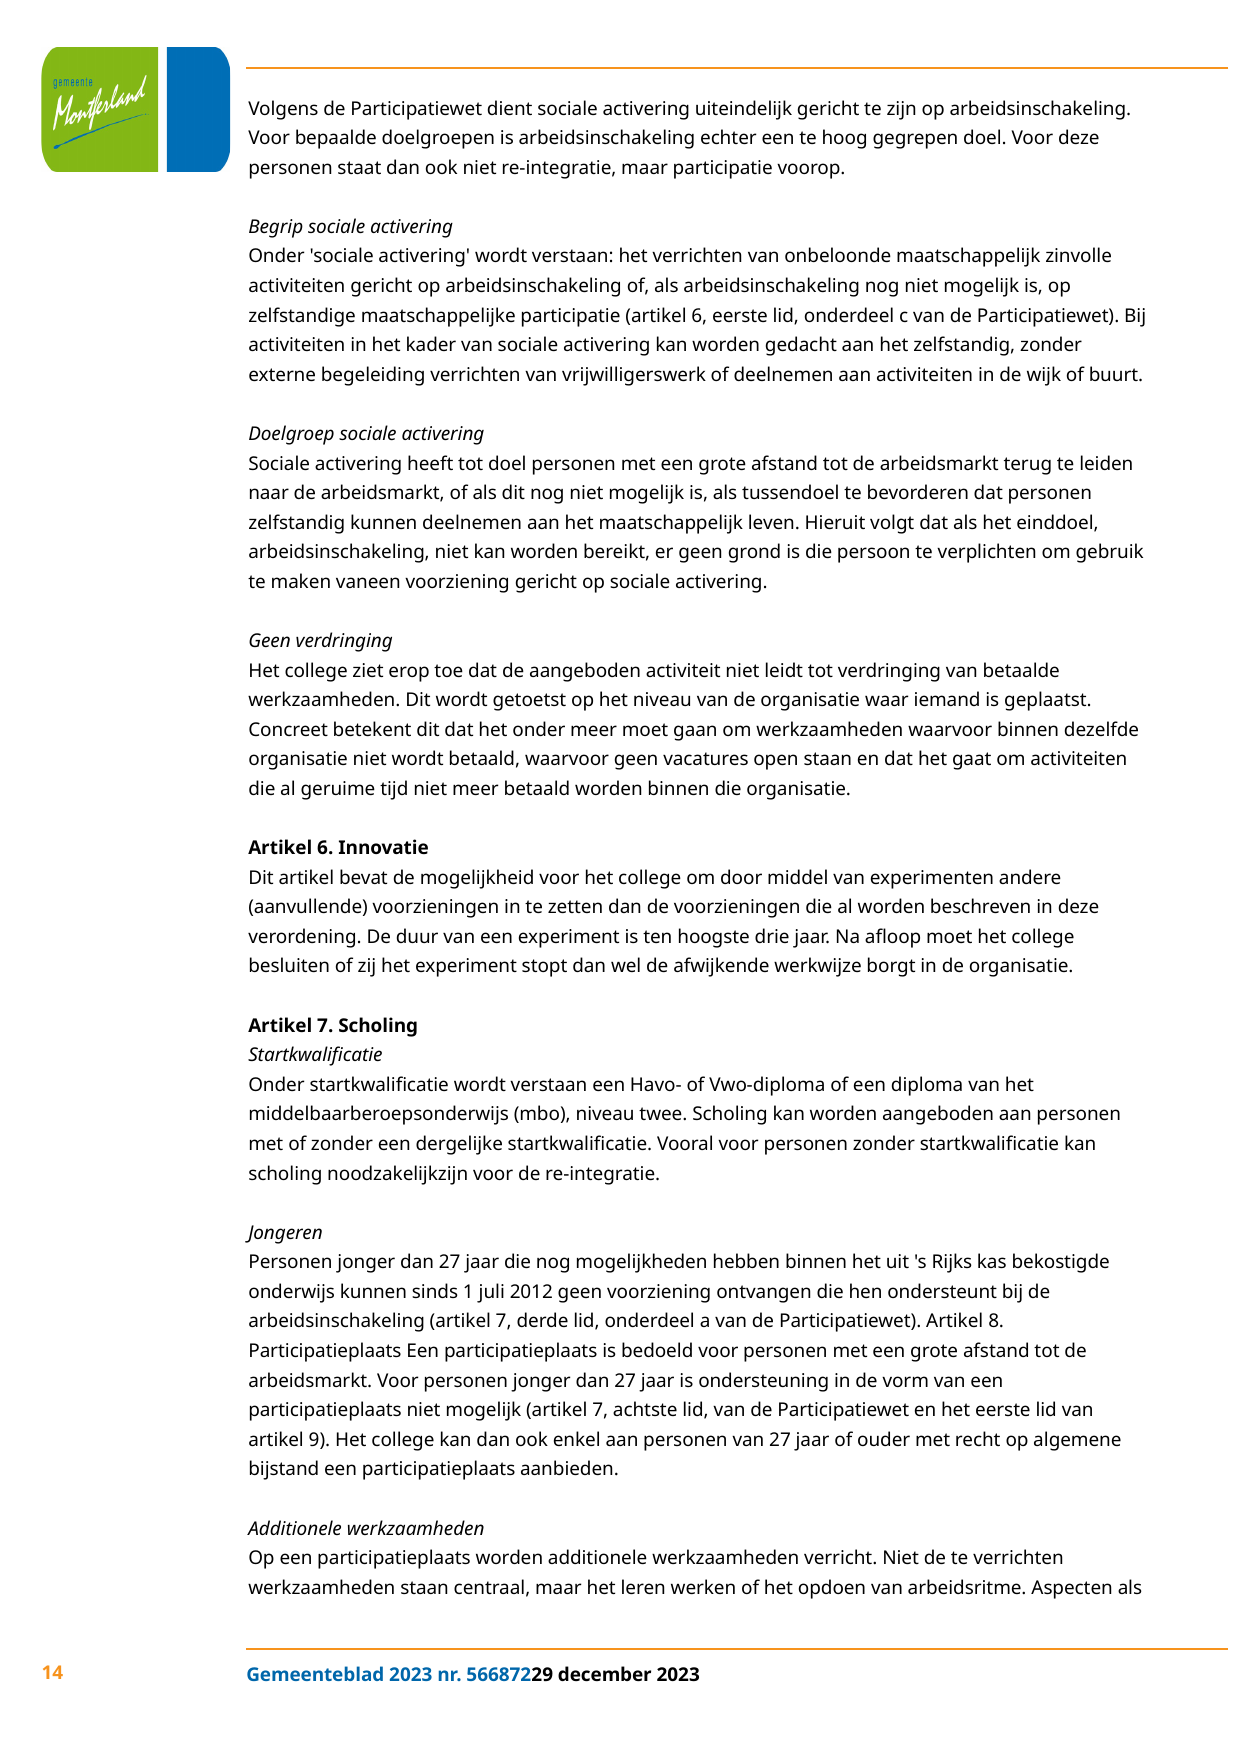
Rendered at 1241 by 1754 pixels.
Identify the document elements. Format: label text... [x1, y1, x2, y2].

text Sociale activering heeft tot doel personen met een grote afstand tot de arbeidsmarkt terug te leiden naar de arbeidsmarkt, of als dit nog niet mogelijk is, als tussendoel te bevorderen dat personen zelfstandig kunnen deelnemen aan het maatschappelijk leven. Hieruit volgt dat als het einddoel, arbeidsinschakeling, niet kan worden bereikt, er geen grond is die persoon te verplichten om gebruik te maken vaneen voorziening gericht op sociale activering. [248, 450, 1152, 594]
text Volgens de Participatiewet dient sociale activering uiteindelijk gericht te zijn op arbeidsinschakeling. Voor bepaalde doelgroepen is arbeidsinschakeling echter een te hoog gegrepen doel. Voor deze personen staat dan ook niet re-integratie, maar participatie voorop. [248, 95, 1152, 180]
text Onder startkwalificatie wordt verstaan een Havo- of Vwo-diploma of een diploma van het middelbaarberoepsonderwijs (mbo), niveau twee. Scholing kan worden aangeboden aan personen met of zonder een dergelijke startkwalificatie. Vooral voor personen zonder startkwalificatie kan scholing noodzakelijkzijn voor de re-integratie. [248, 1071, 1152, 1186]
text Jongeren [248, 1219, 1152, 1245]
text Artikel 6. Innovatie [248, 834, 1152, 860]
text Het college ziet erop toe dat de aangeboden activiteit niet leidt tot verdringing van betaalde werkzaamheden. Dit wordt getoetst op het niveau van de organisatie waar iemand is geplaatst. Concreet betekent dit dat het onder meer moet gaan om werkzaamheden waarvoor binnen dezelfde organisatie niet wordt betaald, waarvoor geen vacatures open staan en dat het gaat om activiteiten die al geruime tijd niet meer betaald worden binnen die organisatie. [248, 657, 1152, 801]
text Additionele werkzaamheden [248, 1515, 1152, 1541]
text Personen jonger dan 27 jaar die nog mogelijkheden hebben binnen het uit 's Rijks kas bekostigde onderwijs kunnen sinds 1 juli 2012 geen voorziening ontvangen die hen ondersteunt bij de arbeidsinschakeling (artikel 7, derde lid, onderdeel a van de Participatiewet). Artikel 8. Participatieplaats Een participatieplaats is bedoeld voor personen met een grote afstand tot de arbeidsmarkt. Voor personen jonger dan 27 jaar is ondersteuning in de vorm van een participatieplaats niet mogelijk (artikel 7, achtste lid, van de Participatiewet en het eerste lid van artikel 9). Het college kan dan ook enkel aan personen van 27 jaar of ouder met recht op algemene bijstand een participatieplaats aanbieden. [248, 1248, 1152, 1481]
text Startkwalificatie [248, 1041, 1152, 1067]
text Artikel 7. Scholing [248, 1012, 1152, 1038]
text Doelgroep sociale activering [248, 420, 1152, 446]
text Onder 'sociale activering' wordt verstaan: het verrichten van onbeloonde maatschappelijk zinvolle activiteiten gericht op arbeidsinschakeling of, als arbeidsinschakeling nog niet mogelijk is, op zelfstandige maatschappelijke participatie (artikel 6, eerste lid, onderdeel c van de Participatiewet). Bij activiteiten in het kader van sociale activering kan worden gedacht aan het zelfstandig, zonder externe begeleiding verrichten van vrijwilligerswerk of deelnemen aan activiteiten in de wijk of buurt. [248, 243, 1152, 387]
text Begrip sociale activering [248, 213, 1152, 239]
text Geen verdringing [248, 627, 1152, 653]
picture [41, 47, 231, 172]
text Dit artikel bevat de mogelijkheid voor het college om door middel van experimenten andere (aanvullende) voorzieningen in te zetten dan de voorzieningen die al worden beschreven in deze verordening. De duur van een experiment is ten hoogste drie jaar. Na afloop moet het college besluiten of zij het experiment stopt dan wel de afwijkende werkwijze borgt in de organisatie. [248, 864, 1152, 978]
text Op een participatieplaats worden additionele werkzaamheden verricht. Niet de te verrichten werkzaamheden staan centraal, maar het leren werken of het opdoen van arbeidsritme. Aspecten als [248, 1544, 1152, 1600]
